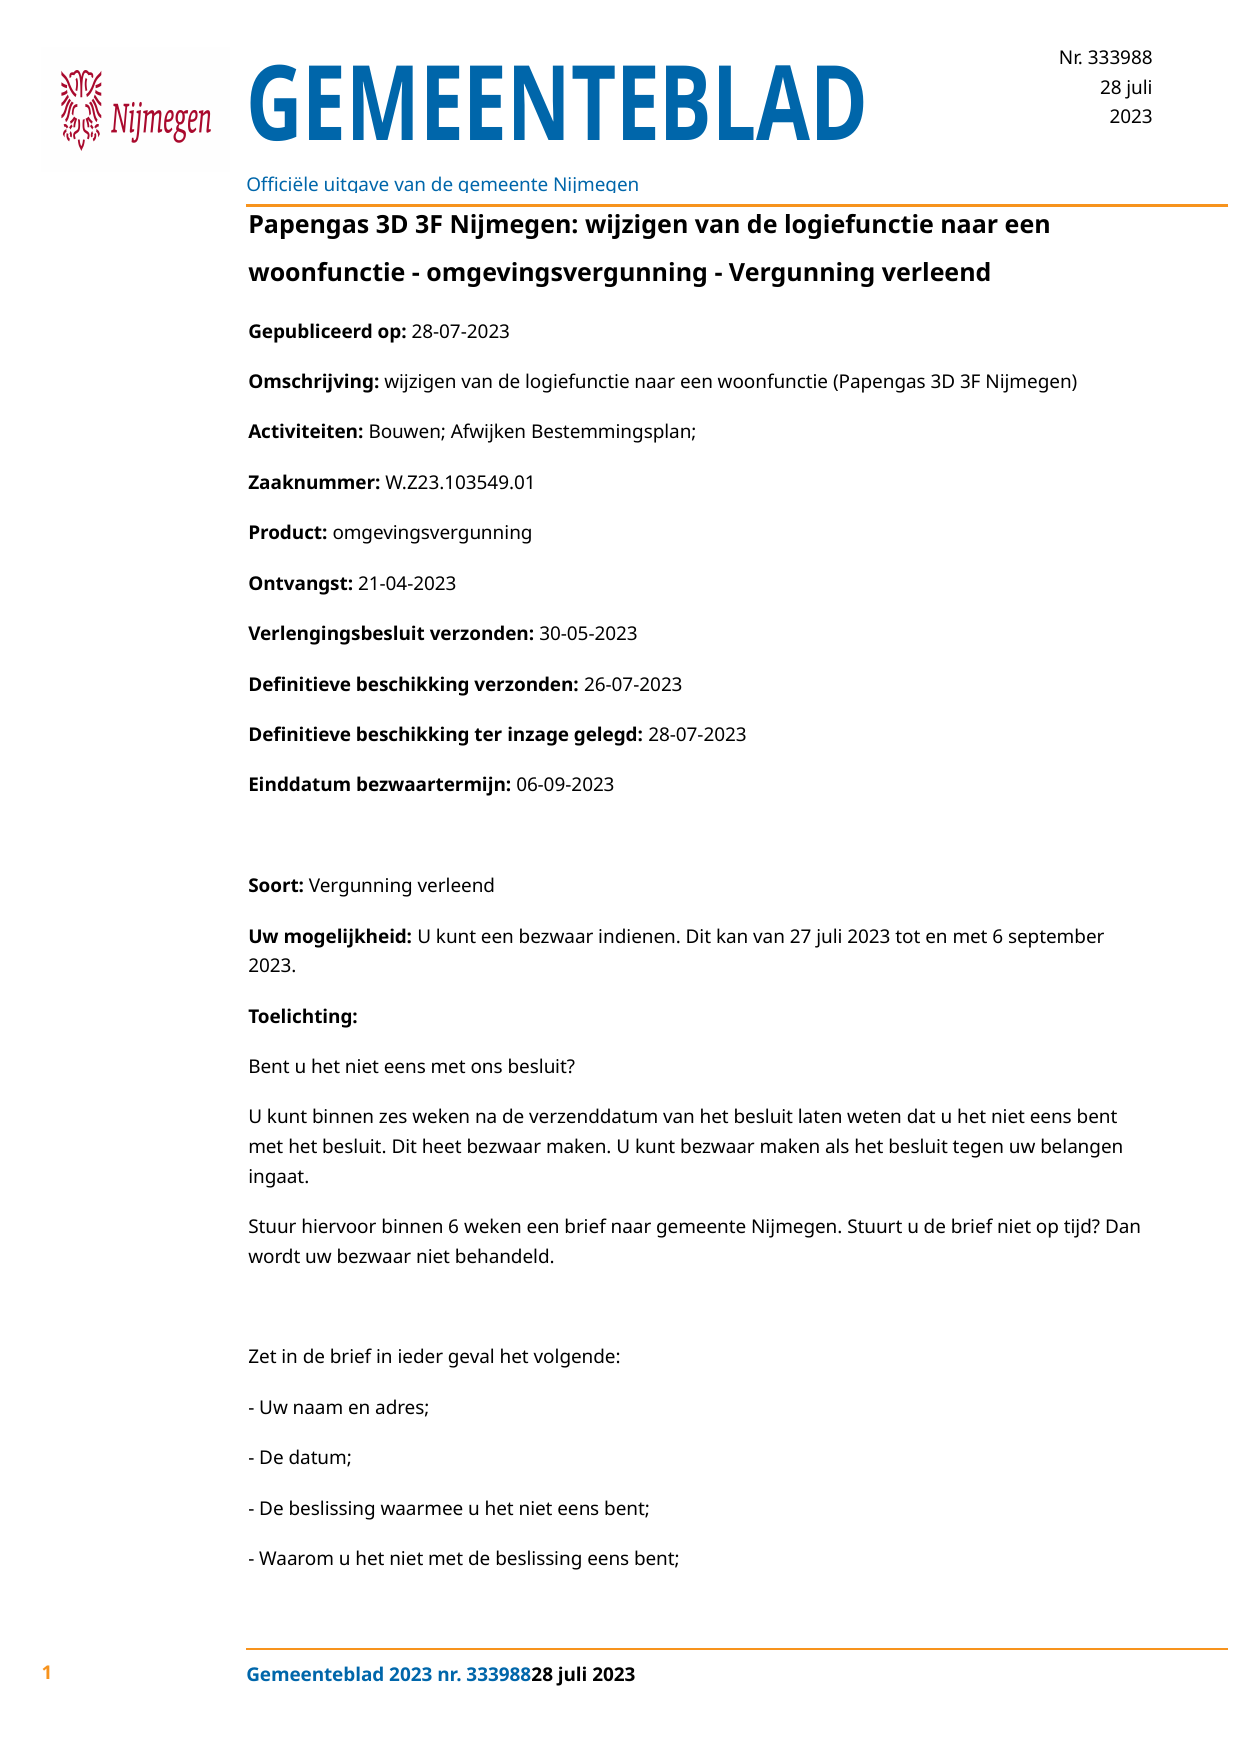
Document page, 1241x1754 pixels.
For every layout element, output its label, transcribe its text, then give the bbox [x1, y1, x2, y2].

text Definitieve beschikking verzonden: 26-07-2023 [248, 671, 1152, 697]
picture [41, 47, 231, 172]
text Ontvangst: 21-04-2023 [248, 570, 1152, 596]
text Definitieve beschikking ter inzage gelegd: 28-07-2023 [248, 721, 1152, 747]
text - Waarom u het niet met de beslissing eens bent; [248, 1545, 1152, 1571]
text Soort: Vergunning verleend [248, 872, 1152, 898]
text Toelichting: [248, 1003, 1152, 1029]
text U kunt binnen zes weken na de verzenddatum van het besluit laten weten dat u het niet eens bent met het besluit. Dit heet bezwaar maken. U kunt bezwaar maken als het besluit tegen uw belangen ingaat. [248, 1104, 1152, 1189]
text Omschrijving: wijzigen van de logiefunctie naar een woonfunctie (Papengas 3D 3F Nijmegen) [248, 368, 1152, 394]
text Zet in de brief in ieder geval het volgende: [248, 1344, 1152, 1369]
text Papengas 3D 3F Nijmegen: wijzigen van de logiefunctie naar een woonfunctie - omgevingsvergunning - Vergunning verleend [248, 207, 1152, 288]
text Stuur hiervoor binnen 6 weken een brief naar gemeente Nijmegen. Stuurt u de brief niet op tijd? Dan wordt uw bezwaar niet behandeld. [248, 1213, 1152, 1269]
text - Uw naam en adres; [248, 1394, 1152, 1420]
text - De beslissing waarmee u het niet eens bent; [248, 1495, 1152, 1521]
text Bent u het niet eens met ons besluit? [248, 1053, 1152, 1079]
text Activiteiten: Bouwen; Afwijken Bestemmingsplan; [248, 419, 1152, 444]
text Uw mogelijkheid: U kunt een bezwaar indienen. Dit kan van 27 juli 2023 tot en met 6 september 2023. [248, 923, 1152, 978]
text Verlengingsbesluit verzonden: 30-05-2023 [248, 620, 1152, 646]
text Gepubliceerd op: 28-07-2023 [248, 318, 1152, 344]
text Zaaknummer: W.Z23.103549.01 [248, 469, 1152, 495]
text - De datum; [248, 1444, 1152, 1470]
text Einddatum bezwaartermijn: 06-09-2023 [248, 772, 1152, 797]
text Product: omgevingsvergunning [248, 519, 1152, 545]
